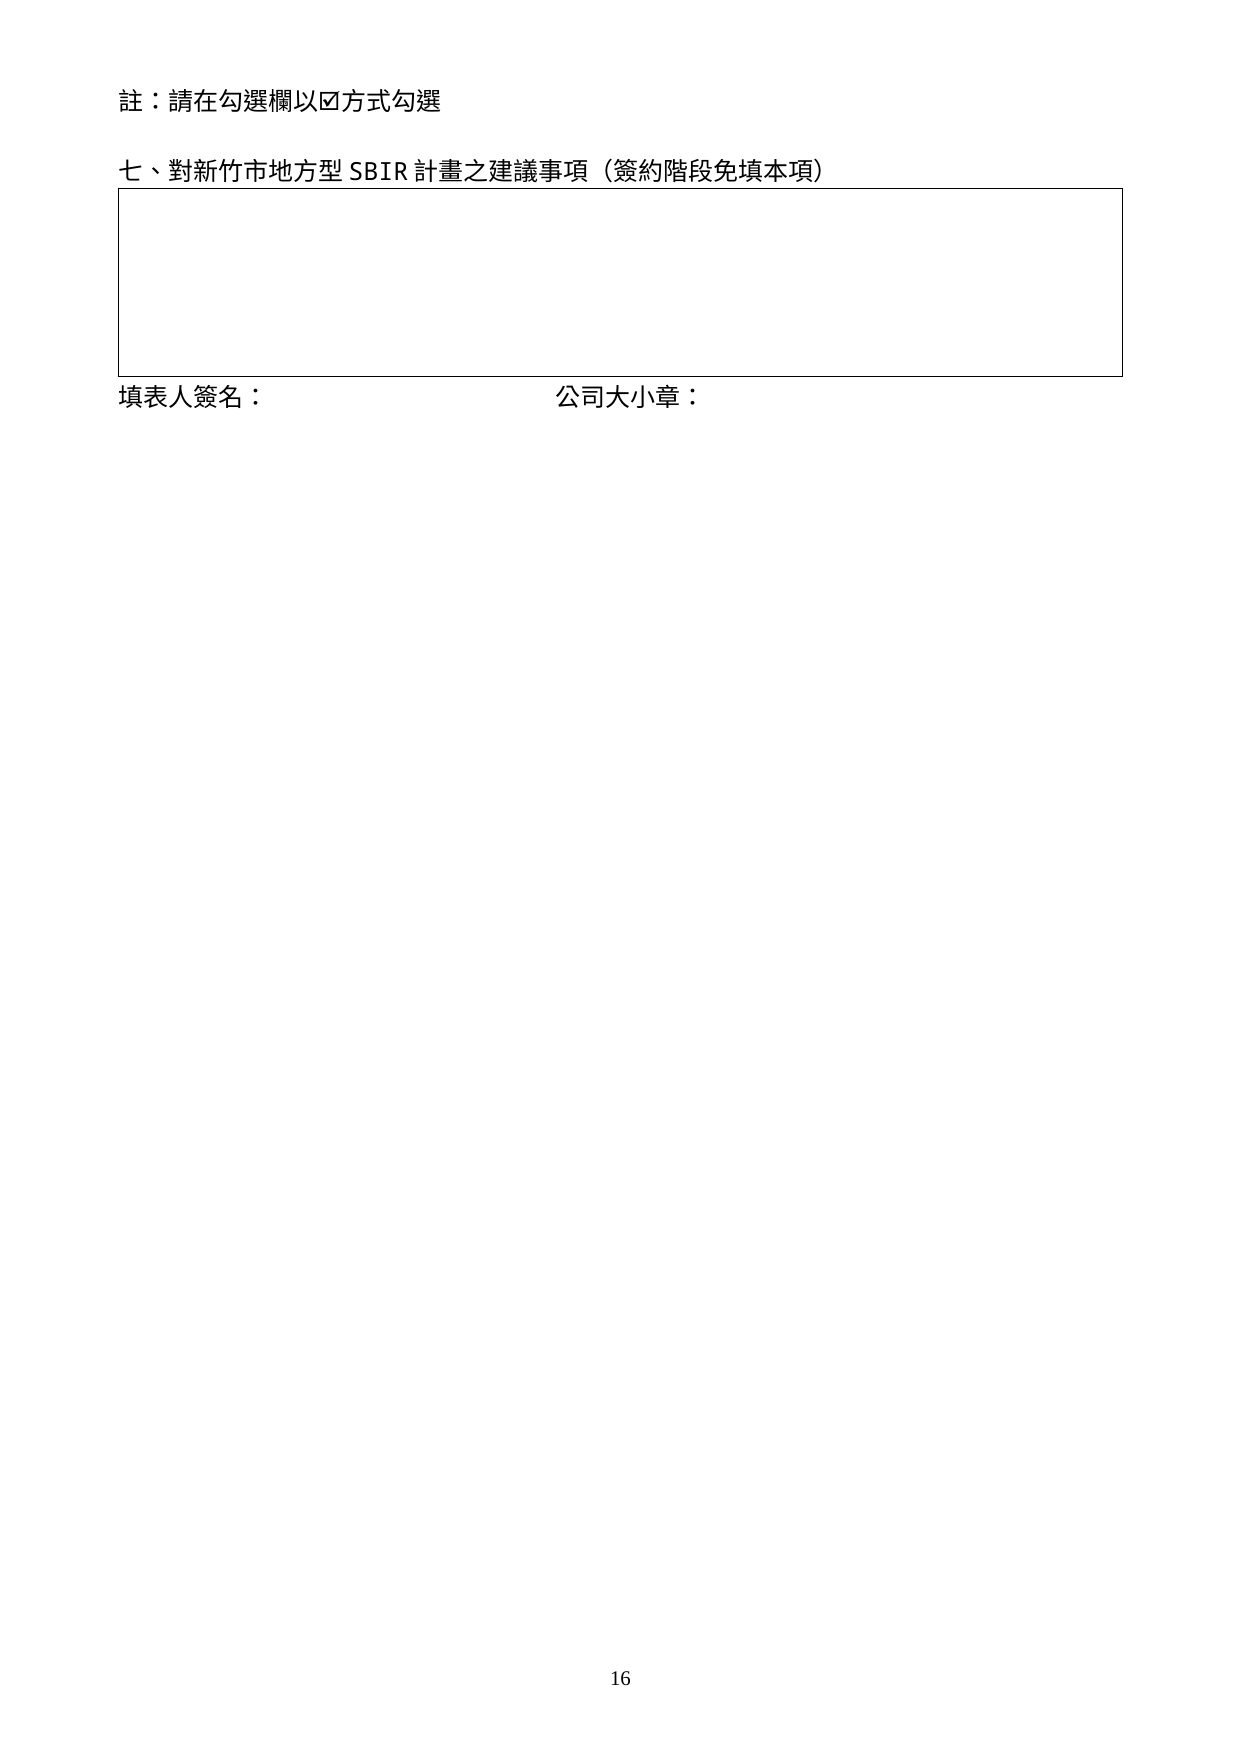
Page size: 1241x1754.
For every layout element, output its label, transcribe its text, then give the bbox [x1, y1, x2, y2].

text 註：請在勾選欄以方式勾選 [118, 81, 1168, 117]
text 七、對新竹市地方型SBIR計畫之建議事項（簽約階段免填本項） [118, 151, 1122, 187]
table_header [119, 189, 1122, 376]
text 填表人簽名： 公司大小章： [118, 377, 1122, 413]
